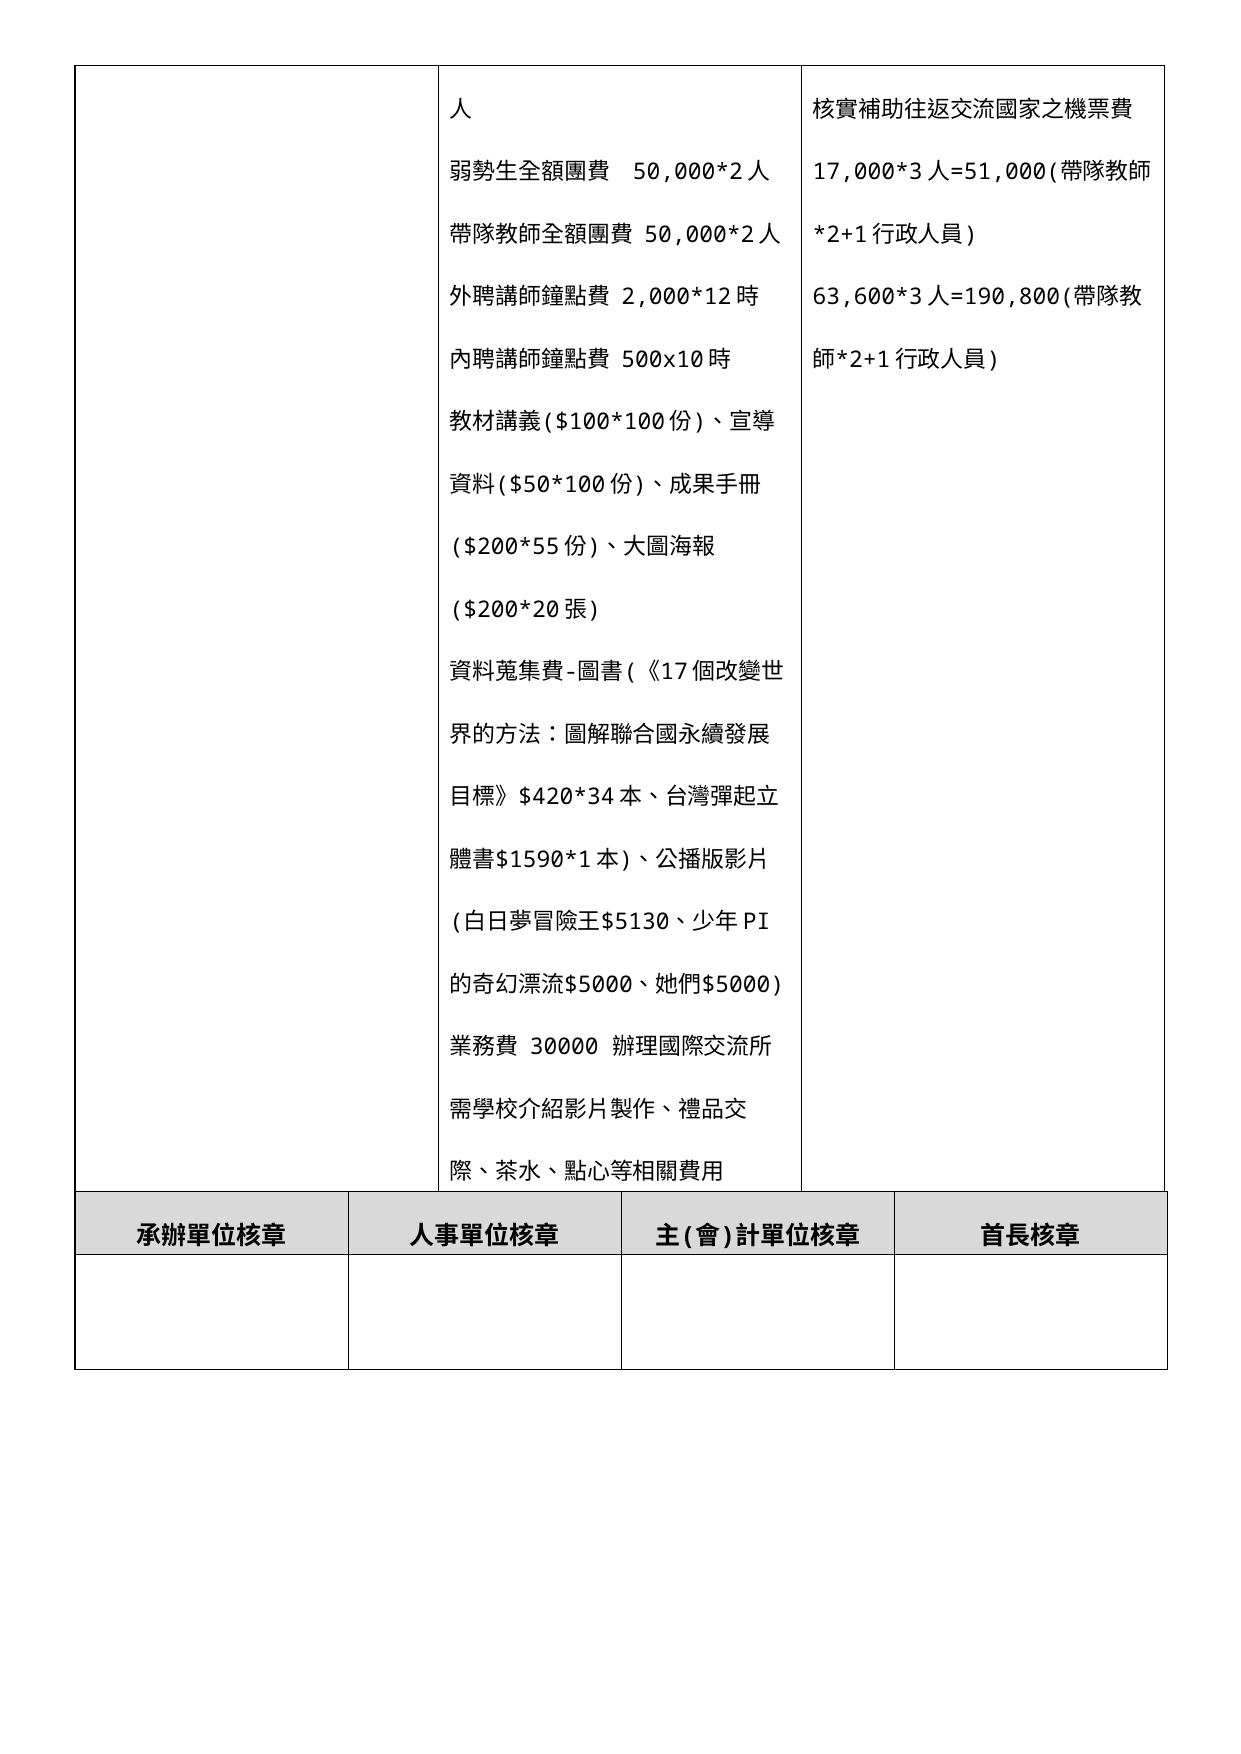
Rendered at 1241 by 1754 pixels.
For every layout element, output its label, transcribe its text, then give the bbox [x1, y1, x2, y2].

table_cell 首長核章 [895, 1192, 1167, 1254]
table_cell 承辦單位核章 [76, 1192, 348, 1254]
table_cell [895, 1255, 1167, 1369]
table_cell [76, 66, 438, 1191]
table_cell 人事單位核章 [349, 1192, 621, 1254]
table_cell 人 弱勢生全額團費 50,000*2人 帶隊教師全額團費 50,000*2人 外聘講師鐘點費 2,000*12時 內聘講師鐘點費 500x10時 教材講義($100*100份)、宣導資料($50*100份)、成果手冊($200*55份)、大圖海報($200*20張) 資料蒐集費-圖書(《17個改變世界的方法：圖解聯合國永續發展目標》$420*34本、台灣彈起立體書$1590*1本)、公播版影片(白日夢冒險王$5130、少年PI的奇幻漂流$5000、她們$5000) 業務費 30000 辦理國際交流所需學校介紹影片製作、禮品交際、茶水、點心等相關費用 [439, 66, 801, 1191]
table_cell [349, 1255, 621, 1369]
table_cell 主(會)計單位核章 [622, 1192, 894, 1254]
table_cell 核實補助往返交流國家之機票費17,000*3人=51,000(帶隊教師*2+1行政人員) 63,600*3人=190,800(帶隊教師*2+1行政人員) [802, 66, 1164, 1191]
table_cell [76, 1255, 348, 1369]
table_cell [622, 1255, 894, 1369]
